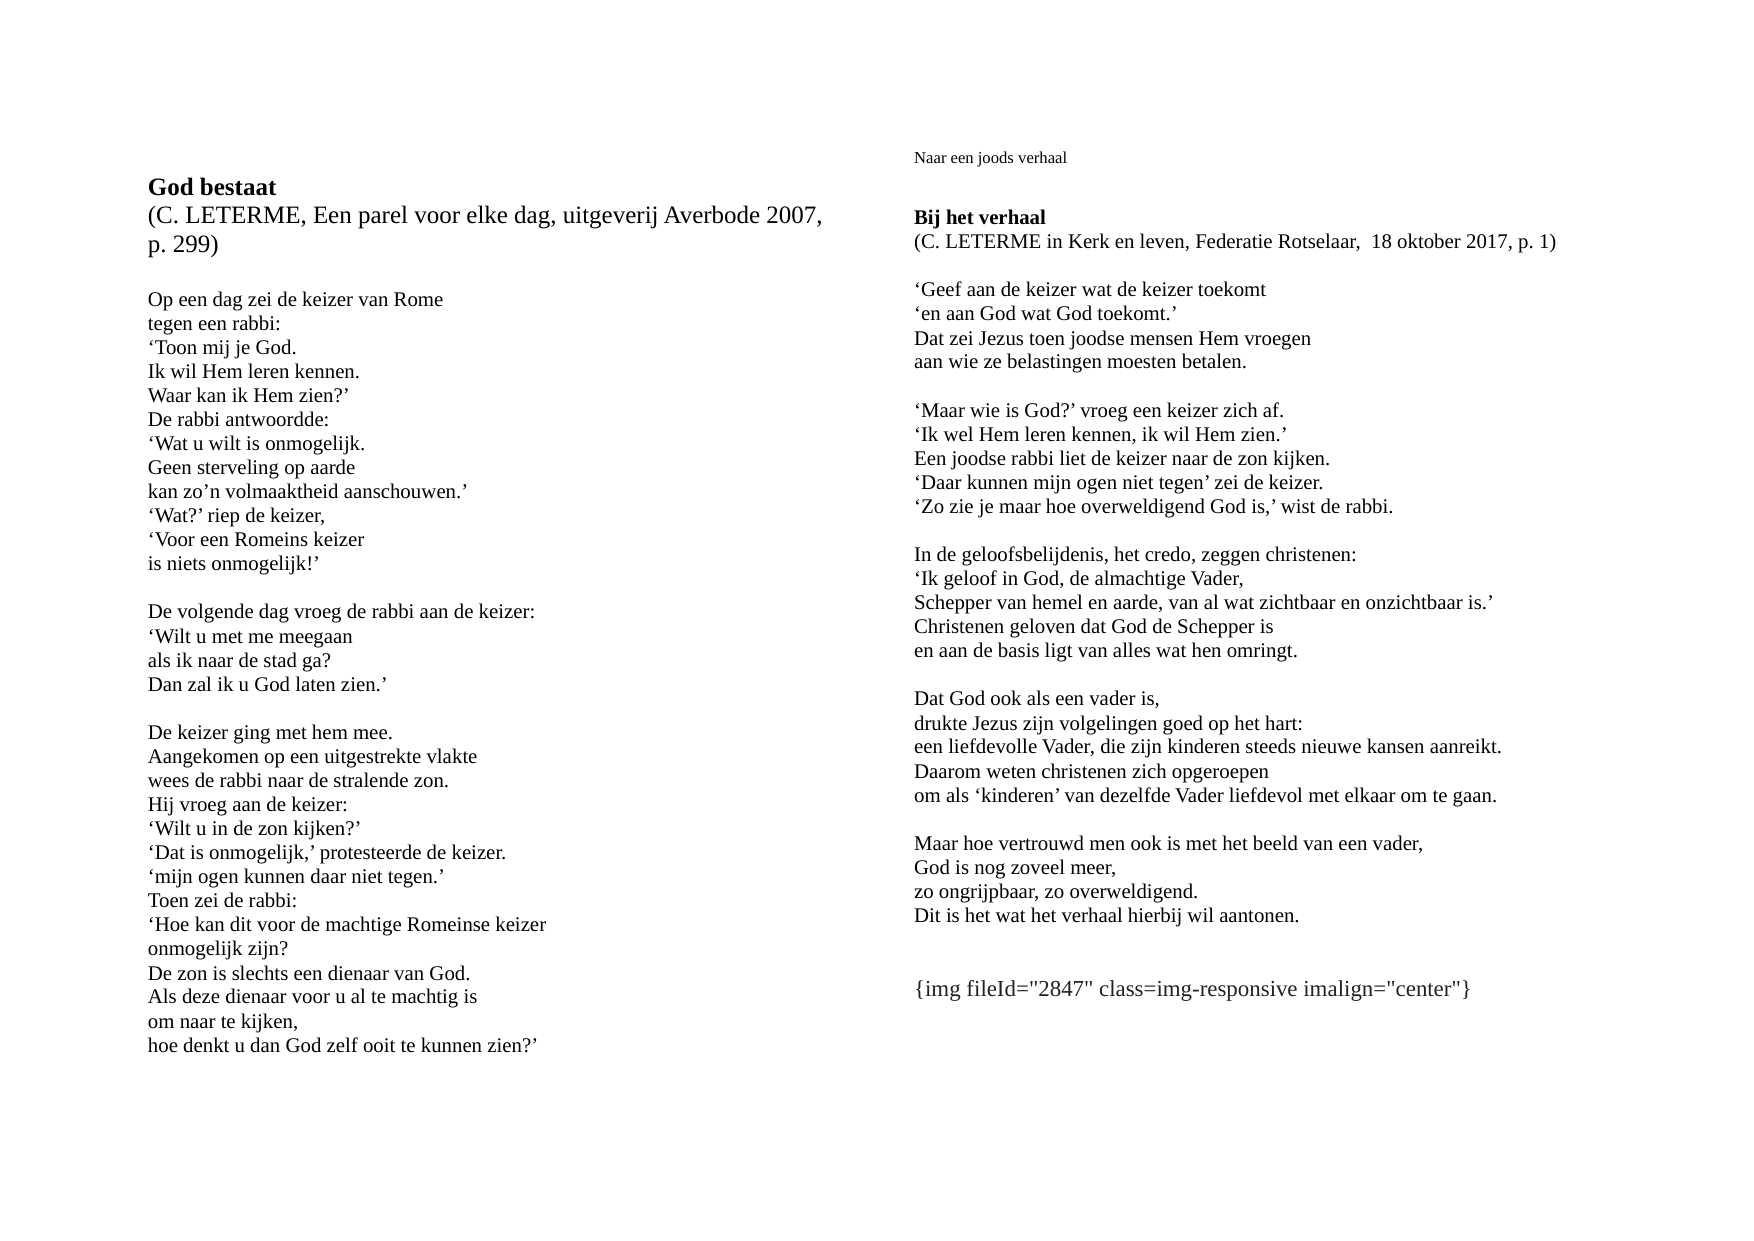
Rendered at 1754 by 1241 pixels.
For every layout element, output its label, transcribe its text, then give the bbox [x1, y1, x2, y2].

text onmogelijk zijn? [148, 936, 841, 960]
text Dit is het wat het verhaal hierbij wil aantonen. [914, 903, 1607, 927]
text ‘mijn ogen kunnen daar niet tegen.’ [148, 864, 841, 888]
text (C. LETERME in Kerk en leven, Federatie Rotselaar, 18 oktober 2017, p. 1) [914, 229, 1606, 253]
text ‘Wat?’ riep de keizer, [148, 503, 841, 527]
text De zon is slechts een dienaar van God. [148, 960, 841, 984]
text Op een dag zei de keizer van Rome [148, 287, 841, 311]
text {img fileId="2847" class=img-responsive imalign="center"} [914, 975, 1606, 1001]
text Bij het verhaal [914, 205, 1607, 229]
text Maar hoe vertrouwd men ook is met het beeld van een vader, [914, 831, 1607, 855]
text De volgende dag vroeg de rabbi aan de keizer: [148, 599, 841, 623]
text ‘Wilt u met me meegaan [148, 623, 841, 648]
text is niets onmogelijk!’ [148, 551, 841, 575]
text Als deze dienaar voor u al te machtig is [148, 984, 841, 1008]
text ‘Zo zie je maar hoe overweldigend God is,’ wist de rabbi. [914, 494, 1607, 518]
text God is nog zoveel meer, [914, 855, 1607, 879]
text ‘Maar wie is God?’ vroeg een keizer zich af. [914, 398, 1607, 422]
text zo ongrijpbaar, zo overweldigend. [914, 879, 1607, 903]
text ‘Toon mij je God. [148, 335, 841, 359]
text Geen sterveling op aarde [148, 455, 841, 479]
text en aan de basis ligt van alles wat hen omringt. [914, 638, 1607, 662]
text Dat God ook als een vader is, [914, 686, 1607, 710]
text om als ‘kinderen’ van dezelfde Vader liefdevol met elkaar om te gaan. [914, 783, 1607, 807]
text De keizer ging met hem mee. [148, 720, 841, 744]
text ‘Dat is onmogelijk,’ protesteerde de keizer. [148, 840, 841, 864]
text hoe denkt u dan God zelf ooit te kunnen zien?’ [148, 1033, 841, 1057]
text wees de rabbi naar de stralende zon. [148, 768, 841, 792]
text om naar te kijken, [148, 1008, 841, 1033]
text ‘Voor een Romeins keizer [148, 527, 841, 551]
text ‘Wilt u in de zon kijken?’ [148, 816, 841, 840]
text Dat zei Jezus toen joodse mensen Hem vroegen [914, 325, 1607, 349]
text God bestaat [148, 172, 841, 200]
text tegen een rabbi: [148, 311, 841, 335]
text drukte Jezus zijn volgelingen goed op het hart: [914, 710, 1607, 734]
text een liefdevolle Vader, die zijn kinderen steeds nieuwe kansen aanreikt. [914, 734, 1607, 758]
text Naar een joods verhaal [914, 148, 1607, 167]
text ‘Wat u wilt is onmogelijk. [148, 431, 841, 455]
text Hij vroeg aan de keizer: [148, 792, 841, 816]
text De rabbi antwoordde: [148, 407, 841, 431]
text Aangekomen op een uitgestrekte vlakte [148, 744, 841, 768]
text kan zo’n volmaaktheid aanschouwen.’ [148, 479, 841, 503]
text Schepper van hemel en aarde, van al wat zichtbaar en onzichtbaar is.’ [914, 590, 1607, 614]
text In de geloofsbelijdenis, het credo, zeggen christenen: [914, 542, 1607, 566]
text als ik naar de stad ga? [148, 648, 841, 672]
text Ik wil Hem leren kennen. [148, 359, 841, 383]
text Daarom weten christenen zich opgeroepen [914, 758, 1607, 783]
text ‘Hoe kan dit voor de machtige Romeinse keizer [148, 912, 841, 936]
text ‘en aan God wat God toekomt.’ [914, 301, 1607, 325]
text (C. LETERME, Een parel voor elke dag, uitgeverij Averbode 2007, p. 299) [148, 200, 841, 258]
text Waar kan ik Hem zien?’ [148, 383, 841, 407]
text ‘Daar kunnen mijn ogen niet tegen’ zei de keizer. [914, 470, 1607, 494]
text Een joodse rabbi liet de keizer naar de zon kijken. [914, 446, 1607, 470]
text ‘Ik geloof in God, de almachtige Vader, [914, 566, 1607, 590]
text Christenen geloven dat God de Schepper is [914, 614, 1607, 638]
text ‘Geef aan de keizer wat de keizer toekomt [914, 277, 1607, 301]
text aan wie ze belastingen moesten betalen. [914, 349, 1607, 373]
text ‘Ik wel Hem leren kennen, ik wil Hem zien.’ [914, 422, 1607, 446]
text Toen zei de rabbi: [148, 888, 841, 912]
text Dan zal ik u God laten zien.’ [148, 672, 841, 696]
